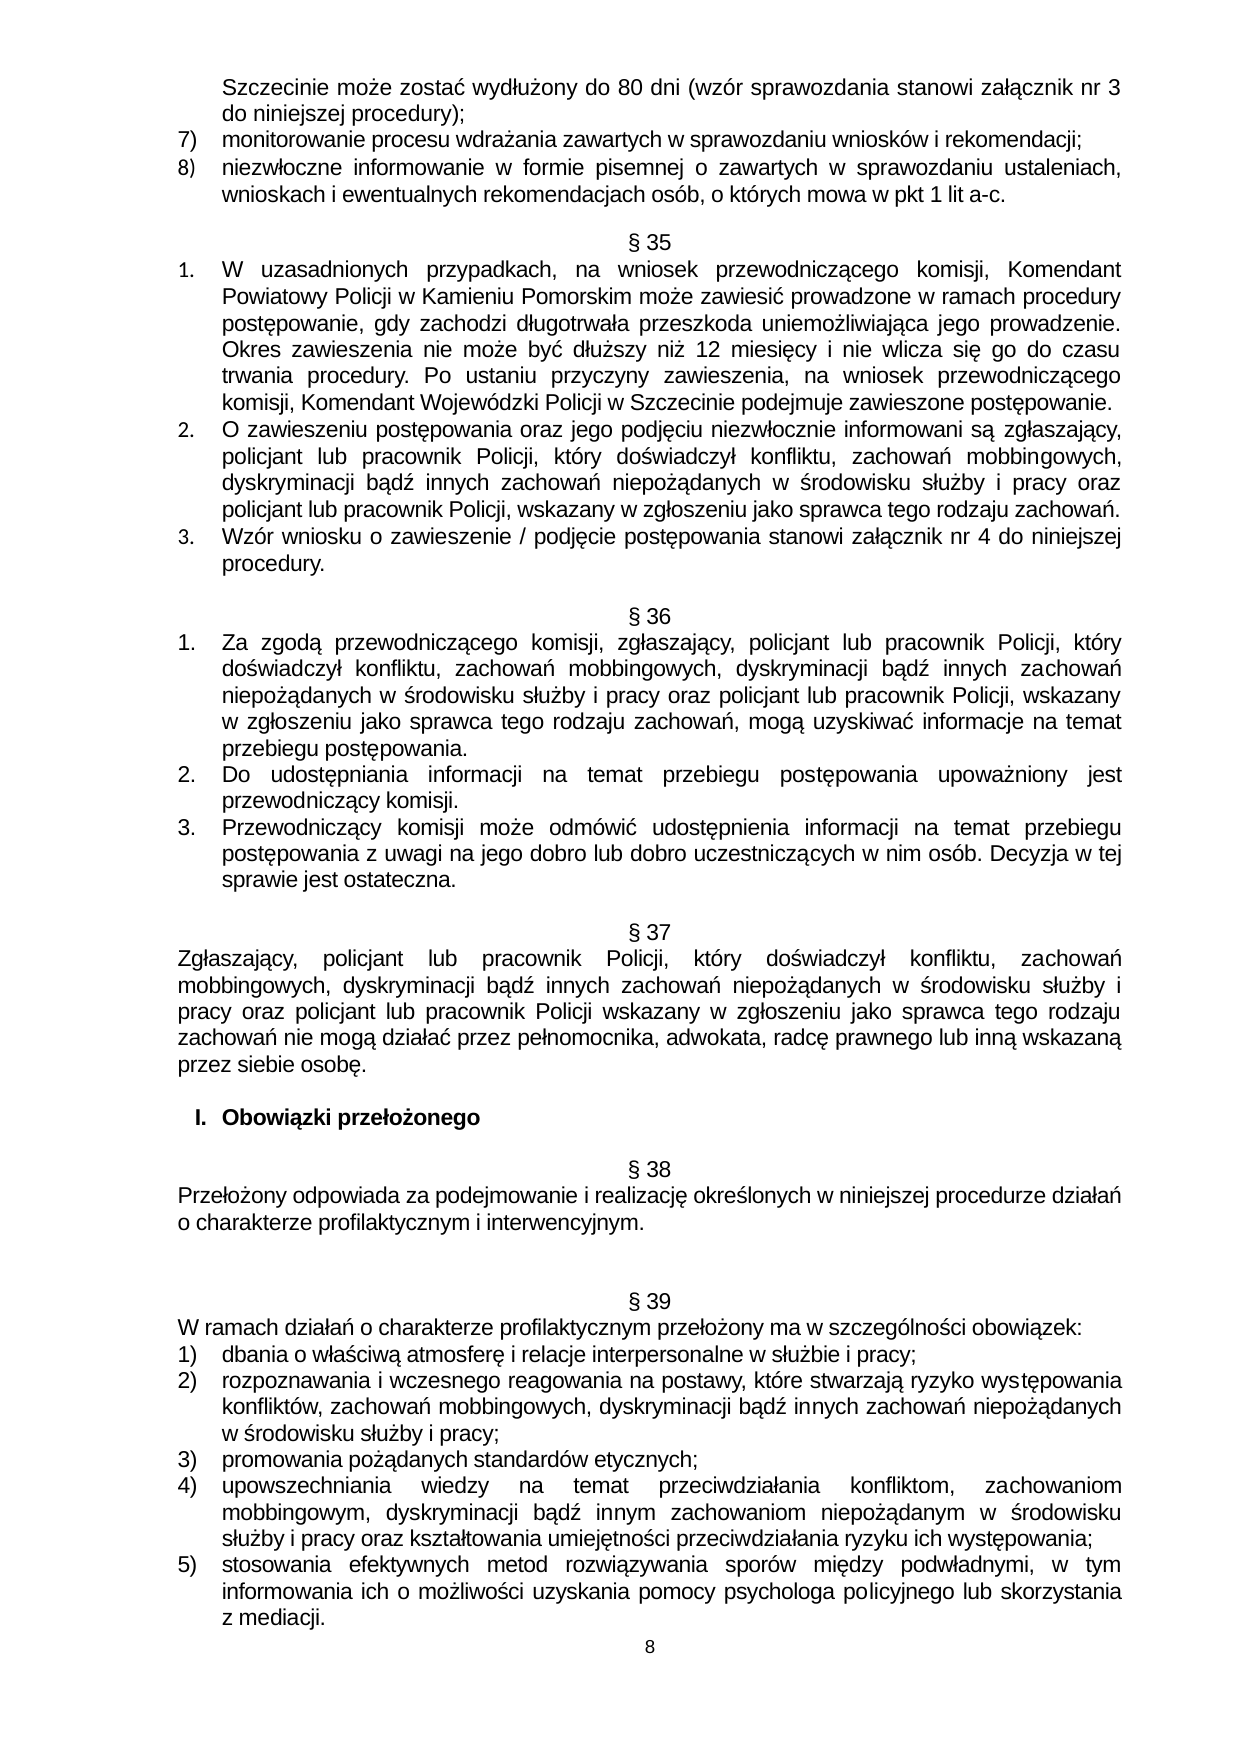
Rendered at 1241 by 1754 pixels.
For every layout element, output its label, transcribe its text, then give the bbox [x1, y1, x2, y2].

list rozpoznawania i wczesnego reagowania na postawy, które stwarzają ryzyko wys­­tępowania konfliktów, za­cho­wań mobbingowych, dyskryminacji bądź in­nych zachowań niepożądanych w środowisku służby i pracy; [177, 1367, 1122, 1446]
text Przełożony odpowiada za podejmowanie i realizację określonych w niniejszej procedurze działań o cha­rak­te­rze profilaktycznym i interwencyjnym. [177, 1182, 1122, 1235]
list niezwłoczne informowanie w formie pisemnej o zawartych w sprawozdaniu ustaleniach, wnios­kach i ewentualnych rekomendacjach osób, o któ­rych mowa w pkt 1 lit a-c. [177, 153, 1122, 207]
list stosowania efektywnych metod rozwiązywania sporów między podwładnymi, w tym informo­wania ich o możliwości uzyskania pomocy psychologa po­li­cyjnego lub skorzystania z me­dia­cji. [177, 1551, 1122, 1631]
text § 38 [177, 1156, 1122, 1182]
list W uzasadnionych przypadkach, na wniosek przewodniczącego komisji, Komendant Powiatowy Policji w Kamieniu Pomorskim może zawiesić prowadzone w ramach procedury postępowanie, gdy zachodzi długotrwała przeszkoda uniemożliwiająca jego prowadzenie. Okres zawie­sze­nia nie może być dłuższy niż 12 miesięcy i nie wlicza się go do czasu trwania procedury. Po ustaniu przyczyny zawieszenia, na wniosek przewodniczącego komisji, Komendant Woje­wódz­ki Policji w Szczecinie podejmuje zawieszone postępowanie. [177, 255, 1122, 415]
text Zgłaszający, policjant lub pracownik Policji, który doświadczył konfliktu, za­cho­wań mobbingowych, dyskryminacji bądź innych zachowań niepożądanych w środowisku służby i pracy oraz policjant lub pracownik Policji wskazany w zgłoszeniu jako sprawca tego rodzaju zachowań nie mo­gą działać przez pełnomocnika, adwokata, radcę prawnego lub inną wskazaną przez siebie osobę. [177, 945, 1122, 1077]
list upowszechniania wiedzy na temat przeciwdziałania konfliktom, za­cho­waniom mobbingowym, dys­kryminacji bądź in­nym zachowaniom niepożądanym w środowisku służby i pracy oraz kształtowania umiejętności przeciw­dzia­łania ryzyku ich występowania; [177, 1472, 1122, 1551]
list monitorowanie procesu wdrażania zawartych w sprawozdaniu wniosków i rekomendacji; [177, 126, 1122, 153]
list Obowiązki przełożonego [207, 1103, 1122, 1130]
text § 36 [177, 603, 1122, 629]
list Za zgodą przewodniczącego komisji, zgłaszający, policjant lub pracownik Policji, który doś­wiad­czył konfliktu, zachowań mobbingowych, dyskryminacji bądź innych za­cho­wań niepo­żą­da­nych w środowisku służby i pracy oraz policjant lub pracownik Policji, wskazany w zgło­sze­niu jako sprawca tego rodzaju zachowań, mogą uzyskiwać informacje na temat przebiegu pos­tę­powania. [177, 629, 1122, 761]
text § 37 [177, 919, 1122, 945]
list dbania o właściwą atmosferę i relacje interpersonalne w służbie i pracy; [177, 1341, 1122, 1367]
list Przewodniczący komisji może odmówić udostępnienia informacji na temat przebiegu pos­tę­powania z uwagi na jego dobro lub dobro uczestniczą­cych w nim osób. Decyzja w tej sprawie jest ostateczna. [177, 813, 1122, 893]
list promowania pożądanych standardów etycznych; [177, 1446, 1122, 1472]
list Szczecinie może zos­tać wydłużony do 80 dni (wzór sprawozdania stanowi załącznik nr 3 do niniejszej proce­dury); [177, 74, 1122, 126]
text § 35 [177, 229, 1122, 255]
list Wzór wniosku o zawie­sze­nie / podjęcie postępowania stanowi załącznik nr 4 do niniejszej pro­­ce­dury. [177, 522, 1122, 576]
text W ramach działań o charakterze profilaktycznym przełożony ma w szczególności obowiązek: [177, 1314, 1122, 1341]
list O zawieszeniu postępowania oraz jego podjęciu niezwłocznie informowani są zgłaszający, po­licjant lub pracownik Policji, który doświadczył konfliktu, zachowań mobbin­go­wych, dys­kry­minacji bądź innych zachowań niepożądanych w środowisku służby i pracy oraz policjant lub pracownik Policji, wskazany w zgłoszeniu jako sprawca tego rodzaju zachowań. [177, 415, 1122, 522]
text § 39 [177, 1288, 1122, 1314]
list Do udostępniania informacji na temat przebiegu pos­tę­powania upo­ważniony jest przewod­ni­czący komisji. [177, 761, 1122, 813]
